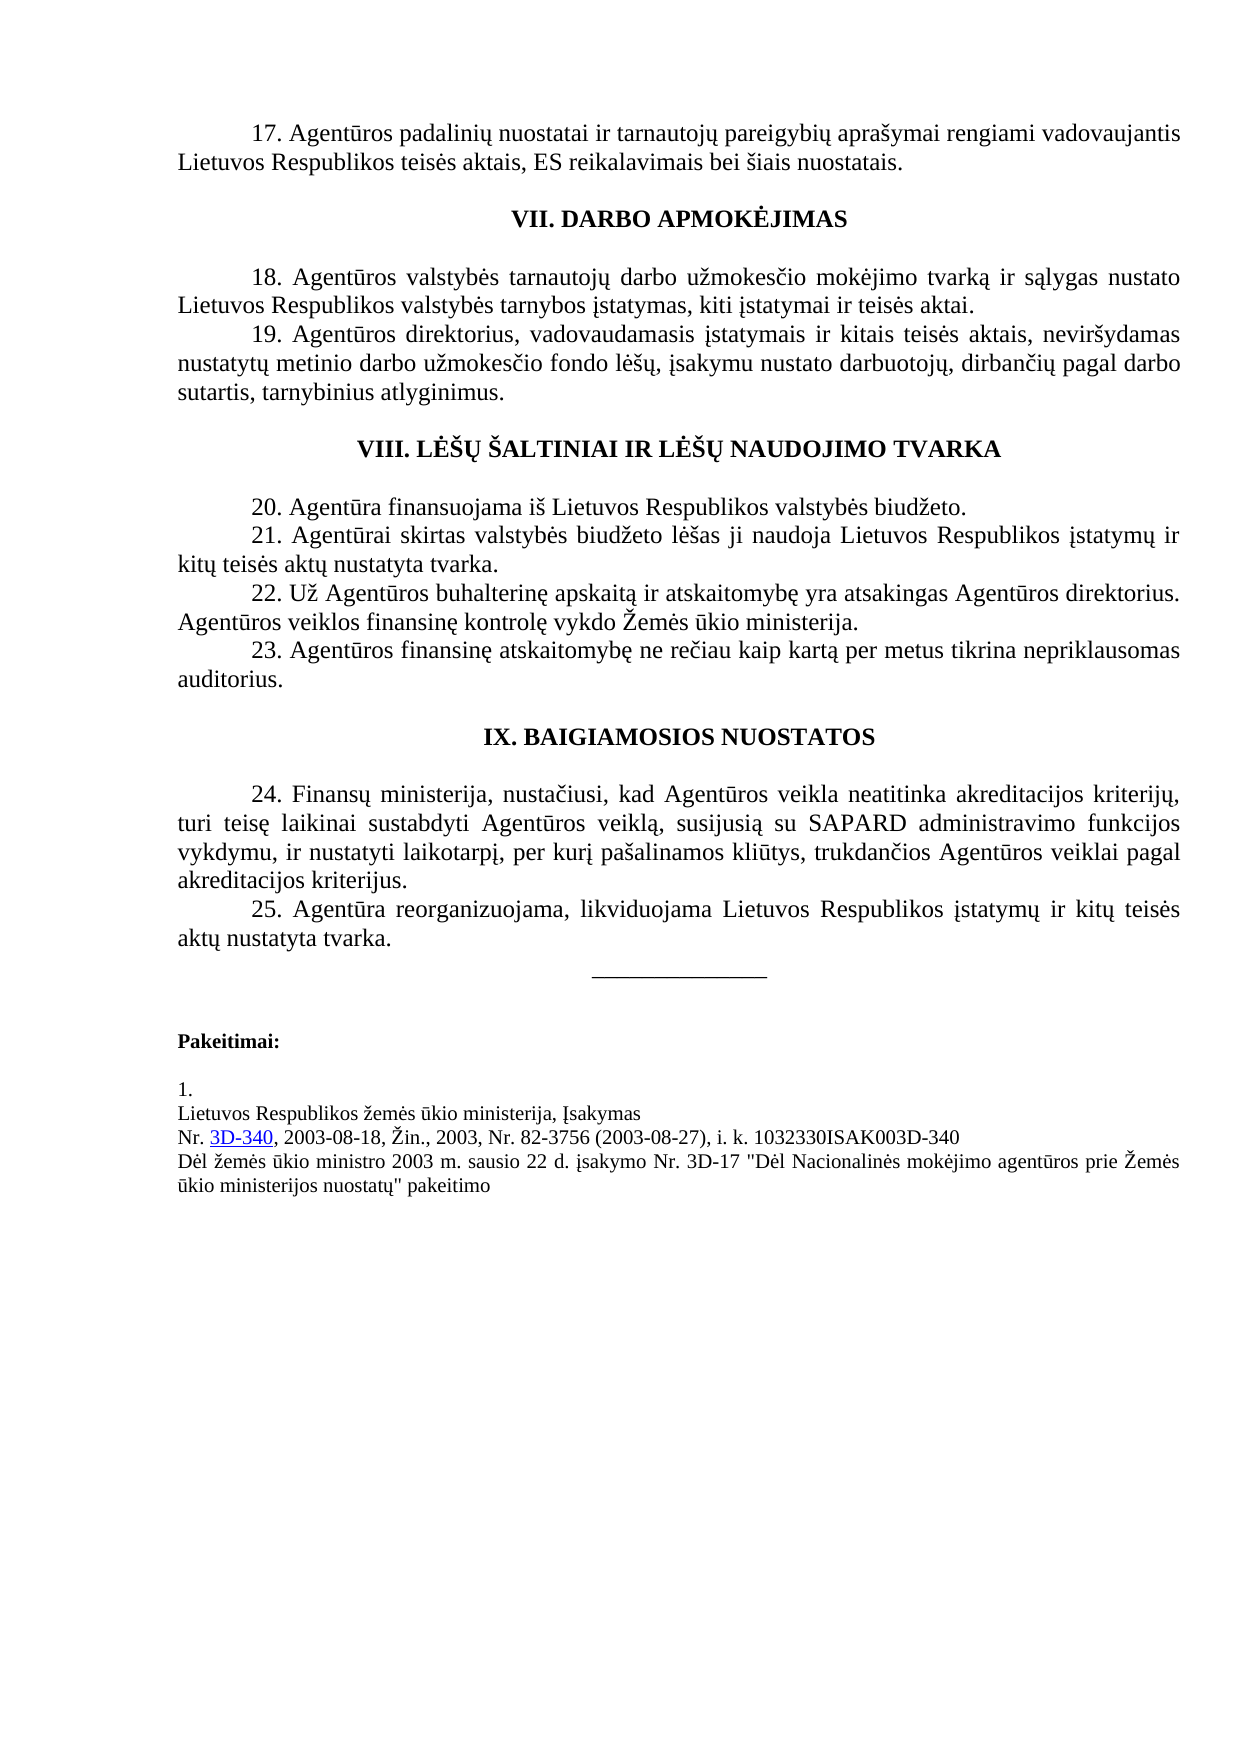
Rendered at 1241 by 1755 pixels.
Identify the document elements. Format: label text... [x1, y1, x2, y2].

text VII. DARBO APMOKĖJIMAS [177, 204, 1181, 233]
text IX. BAIGIAMOSIOS NUOSTATOS [177, 722, 1181, 751]
text Pakeitimai: [177, 1029, 1181, 1053]
text 25. Agentūra reorganizuojama, likviduojama Lietuvos Respublikos įstatymų ir kitų teisės aktų nustatyta tvarka. [177, 894, 1181, 952]
text 17. Agentūros padalinių nuostatai ir tarnautojų pareigybių aprašymai rengiami vadovaujantis Lietuvos Respublikos teisės aktais, ES reikalavimais bei šiais nuostatais. [177, 118, 1181, 176]
text Nr. 3D-340, 2003-08-18, Žin., 2003, Nr. 82-3756 (2003-08-27), i. k. 1032330ISAK003D-340 [177, 1125, 1181, 1149]
text VIII. LĖŠŲ ŠALTINIAI IR LĖŠŲ NAUDOJIMO TVARKA [177, 434, 1181, 463]
text 24. Finansų ministerija, nustačiusi, kad Agentūros veikla neatitinka akreditacijos kriterijų, turi teisę laikinai sustabdyti Agentūros veiklą, susijusią su SAPARD administravimo funkcijos vykdymu, ir nustatyti laikotarpį, per kurį pašalinamos kliūtys, trukdančios Agentūros veiklai pagal akreditacijos kriterijus. [177, 779, 1181, 894]
text 18. Agentūros valstybės tarnautojų darbo užmokesčio mokėjimo tvarką ir sąlygas nustato Lietuvos Respublikos valstybės tarnybos įstatymas, kiti įstatymai ir teisės aktai. [177, 262, 1181, 319]
text 20. Agentūra finansuojama iš Lietuvos Respublikos valstybės biudžeto. [177, 492, 1181, 521]
text 21. Agentūrai skirtas valstybės biudžeto lėšas ji naudoja Lietuvos Respublikos įstatymų ir kitų teisės aktų nustatyta tvarka. [177, 521, 1181, 578]
text Dėl žemės ūkio ministro 2003 m. sausio 22 d. įsakymo Nr. 3D-17 "Dėl Nacionalinės mokėjimo agentūros prie Žemės ūkio ministerijos nuostatų" pakeitimo [177, 1149, 1181, 1197]
text 23. Agentūros finansinę atskaitomybę ne rečiau kaip kartą per metus tikrina nepriklausomas auditorius. [177, 636, 1181, 693]
text ______________ [177, 952, 1181, 981]
text Lietuvos Respublikos žemės ūkio ministerija, Įsakymas [177, 1101, 1181, 1125]
text 19. Agentūros direktorius, vadovaudamasis įstatymais ir kitais teisės aktais, neviršydamas nustatytų metinio darbo užmokesčio fondo lėšų, įsakymu nustato darbuotojų, dirbančių pagal darbo sutartis, tarnybinius atlyginimus. [177, 319, 1181, 406]
text 1. [177, 1077, 1181, 1101]
text 22. Už Agentūros buhalterinę apskaitą ir atskaitomybę yra atsakingas Agentūros direktorius. Agentūros veiklos finansinę kontrolę vykdo Žemės ūkio ministerija. [177, 578, 1181, 636]
